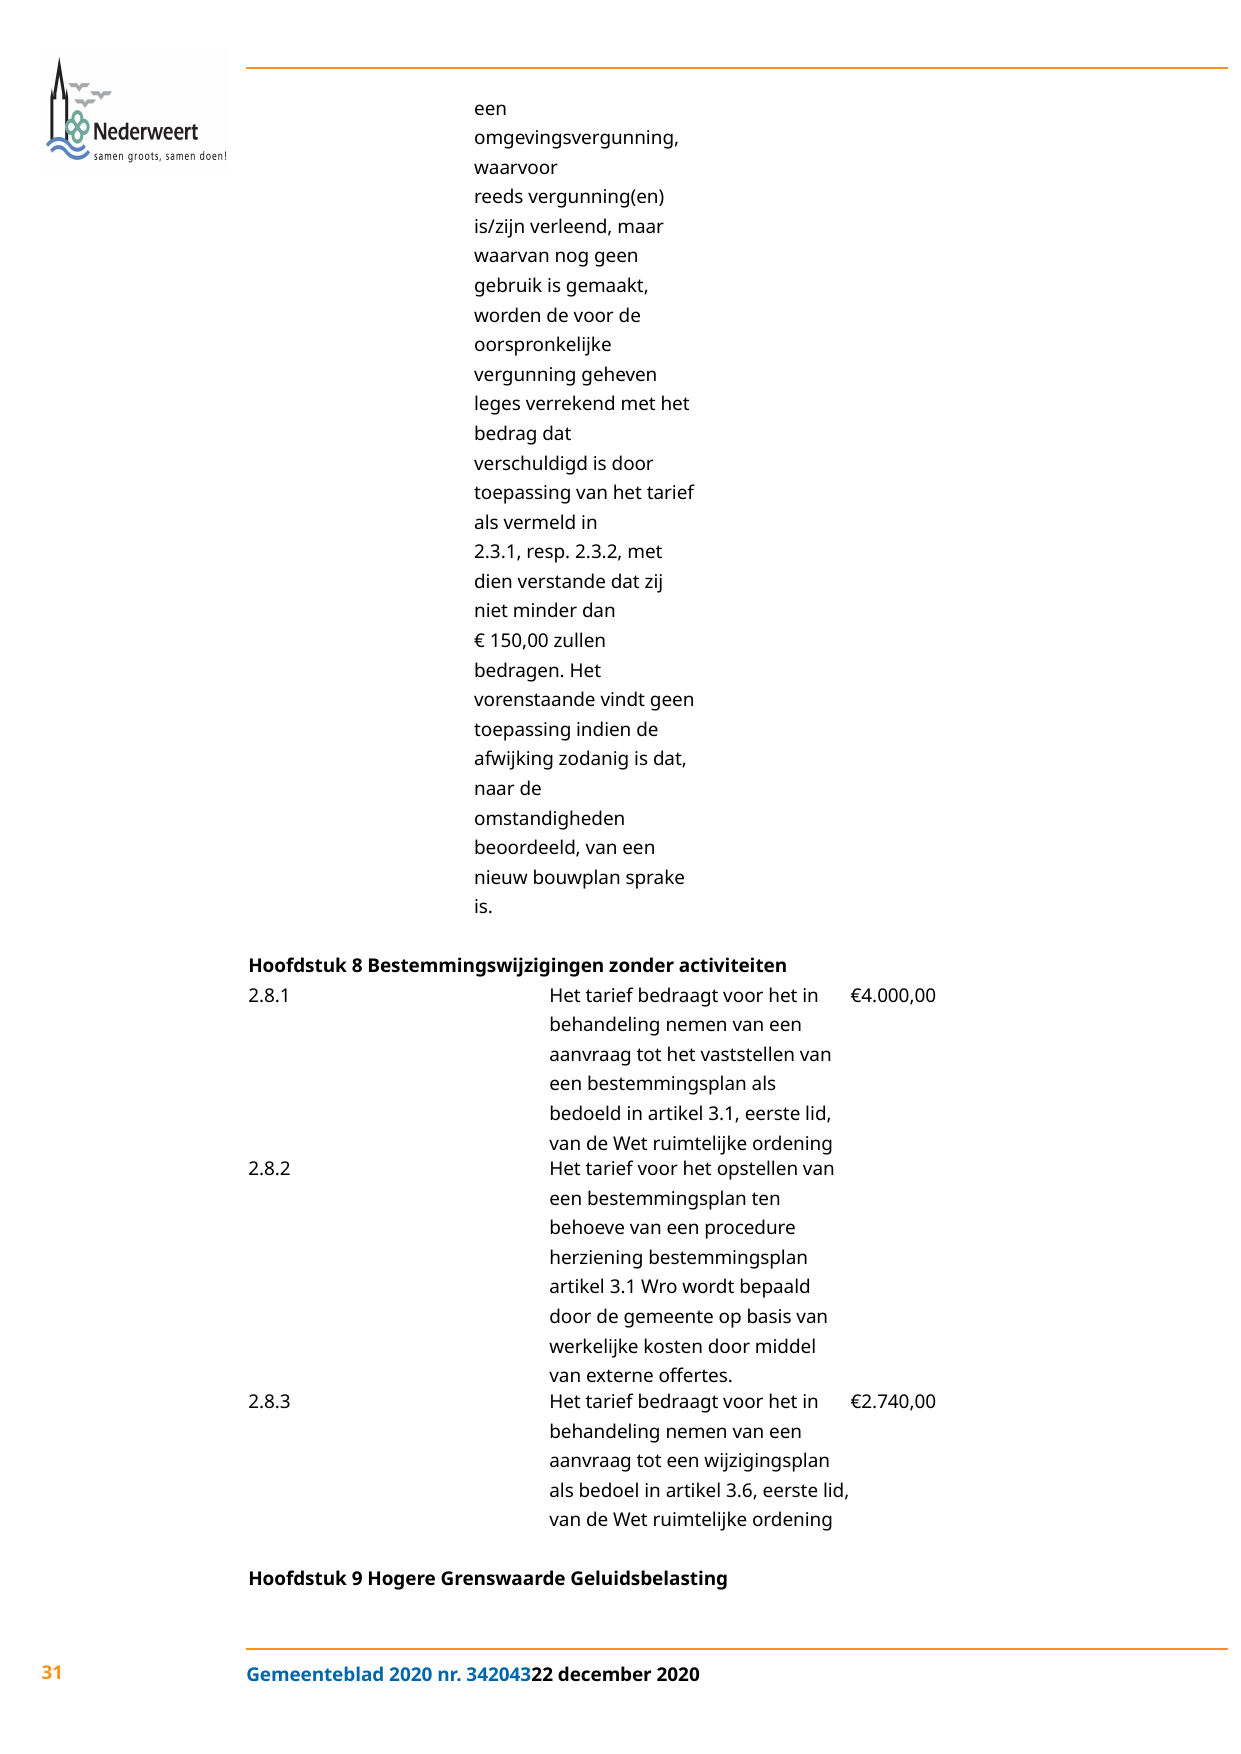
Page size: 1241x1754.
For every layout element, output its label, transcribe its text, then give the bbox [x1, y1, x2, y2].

picture [41, 47, 231, 172]
table_header [926, 95, 1152, 919]
table_cell [850, 1155, 1152, 1388]
text Hoofdstuk 9 Hogere Grenswaarde Geluidsbelasting [248, 1565, 1152, 1591]
table_header Het tarief bedraagt voor het in behandeling nemen van een aanvraag tot het vaststellen van een bestemmingsplan als bedoeld in artikel 3.1, eerste lid, van de Wet ruimtelijke ordening [549, 982, 850, 1155]
text Hoofdstuk 8 Bestemmingswijzigingen zonder activiteiten [248, 952, 1152, 978]
table_cell Het tarief voor het opstellen van een bestemmingsplan ten behoeve van een procedure herziening bestemmingsplan artikel 3.1 Wro wordt bepaald door de gemeente op basis van werkelijke kosten door middel van externe offertes. [549, 1155, 850, 1388]
table_header een omgevingsvergunning, waarvoor reeds vergunning(en) is/zijn verleend, maar waarvan nog geen gebruik is gemaakt, worden de voor de oorspronkelijke vergunning geheven leges verrekend met het bedrag dat verschuldigd is door toepassing van het tarief als vermeld in 2.3.1, resp. 2.3.2, met dien verstande dat zij niet minder dan € 150,00 zullen bedragen. Het vorenstaande vindt geen toepassing indien de afwijking zodanig is dat, naar de omstandigheden beoordeeld, van een nieuw bouwplan sprake is. [474, 95, 700, 919]
table_cell Het tarief bedraagt voor het in behandeling nemen van een aanvraag tot een wijzigingsplan als bedoel in artikel 3.6, eerste lid, van de Wet ruimtelijke ordening [549, 1388, 850, 1532]
table_header [248, 95, 474, 919]
table_header €4.000,00 [850, 982, 1152, 1155]
table_cell €2.740,00 [850, 1388, 1152, 1532]
table_header 2.8.1 [248, 982, 549, 1155]
table_header [700, 95, 926, 919]
table_cell 2.8.3 [248, 1388, 549, 1532]
table_cell 2.8.2 [248, 1155, 549, 1388]
